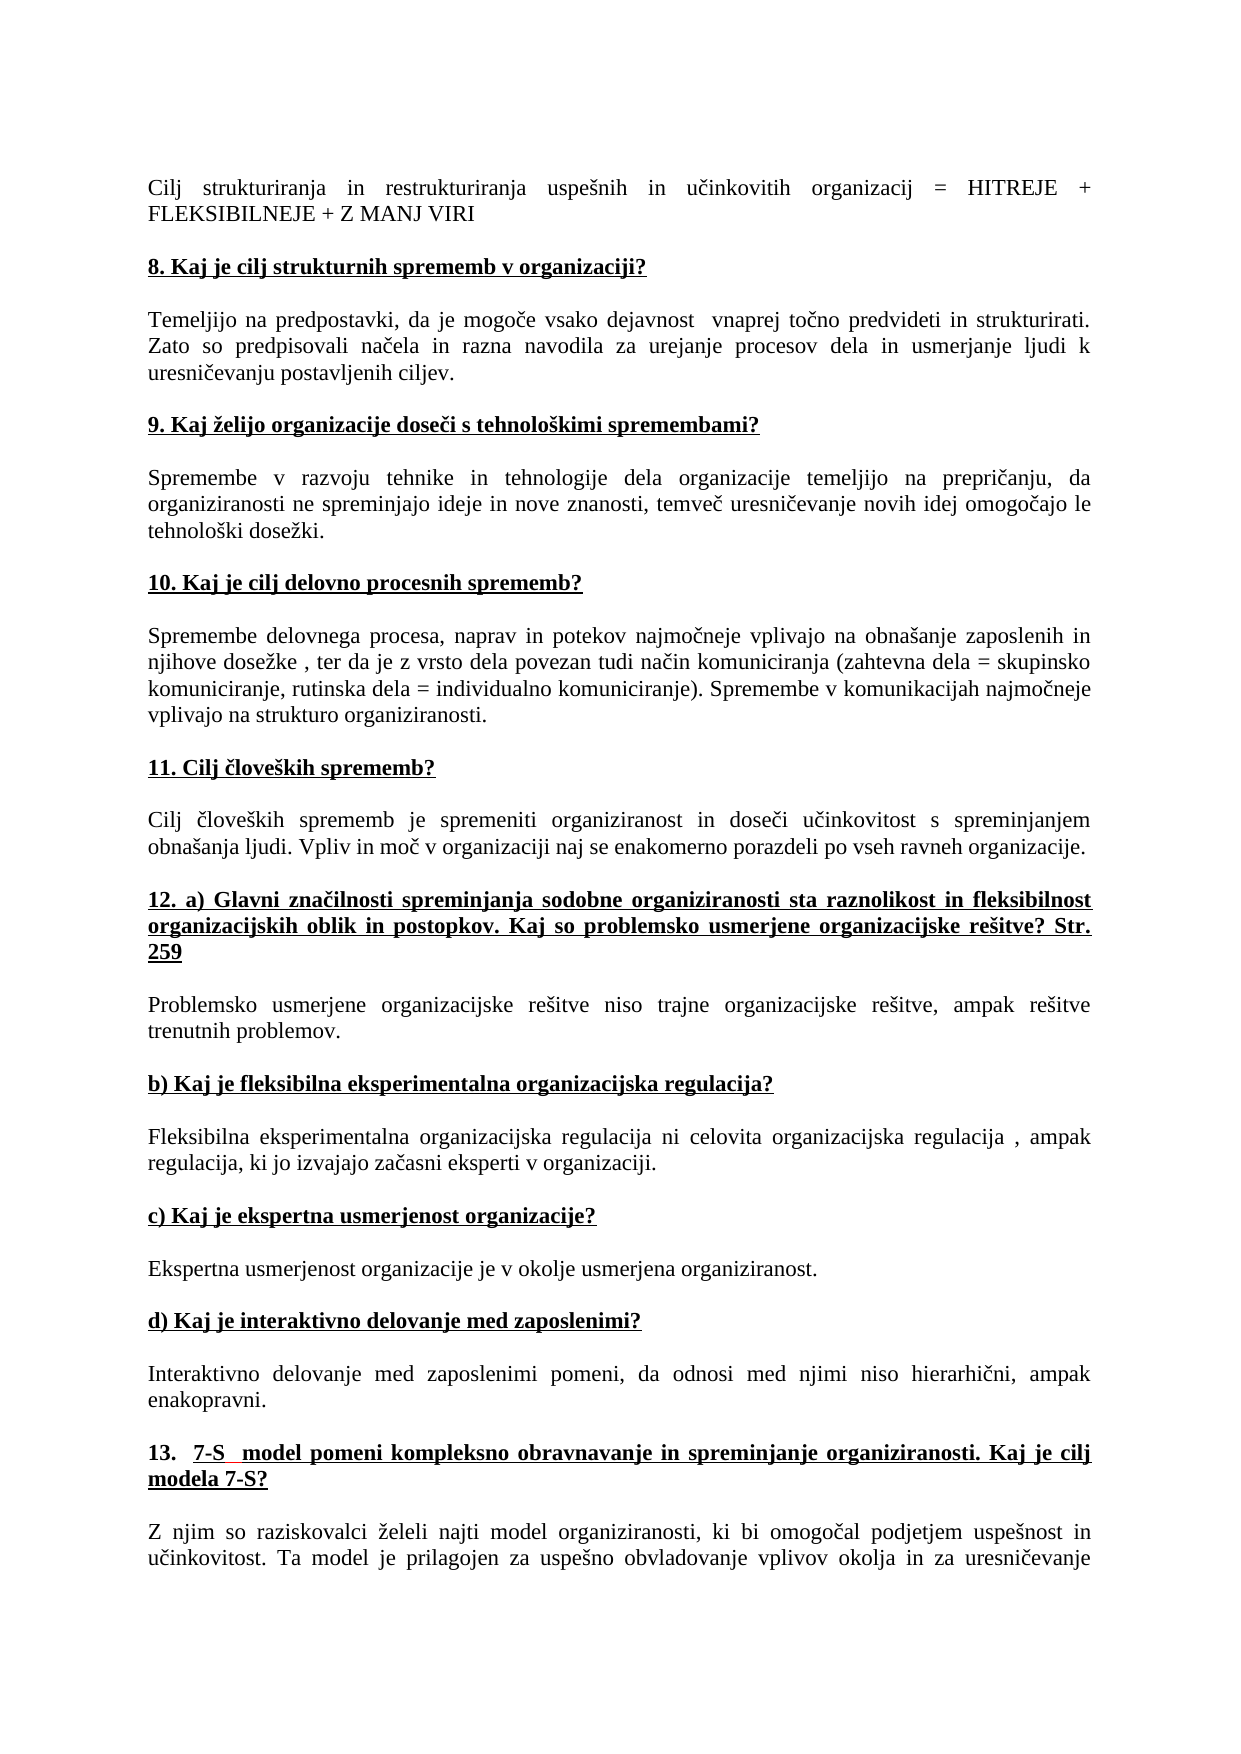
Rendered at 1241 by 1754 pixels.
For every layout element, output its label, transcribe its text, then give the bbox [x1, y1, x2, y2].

text Z njim so raziskovalci želeli najti model organiziranosti, ki bi omogočal podjetjem uspešnost in učinkovitost. Ta model je prilagojen za uspešno obvladovanje vplivov okolja in za uresničevanje [148, 1518, 1092, 1571]
text organizacijskih oblik in postopkov. Kaj so problemsko usmerjene organizacijske rešitve? Str. [148, 910, 1092, 935]
text 259 [148, 936, 1092, 965]
text Ekspertna usmerjenost organizacije je v okolje usmerjena organiziranost. [148, 1254, 1092, 1281]
text Cilj človeških sprememb je spremeniti organiziranost in doseči učinkovitost s spreminjanjem obnašanja ljudi. Vpliv in moč v organizaciji naj se enakomerno porazdeli po vseh ravneh organizacije. [148, 807, 1092, 859]
text Interaktivno delovanje med zaposlenimi pomeni, da odnosi med njimi niso hierarhični, ampak enakopravni. [148, 1360, 1092, 1413]
text Temeljijo na predpostavki, da je mogoče vsako dejavnost vnaprej točno predvideti in strukturirati. Zato so predpisovali načela in razna navodila za urejanje procesov dela in usmerjanje ljudi k uresničevanju postavljenih ciljev. [148, 306, 1092, 385]
text 12. a) Glavni značilnosti spreminjanja sodobne organiziranosti sta raznolikost in fleksibilnost [148, 886, 1092, 909]
text Fleksibilna eksperimentalna organizacijska regulacija ni celovita organizacijska regulacija , ampak regulacija, ki jo izvajajo začasni eksperti v organizaciji. [148, 1123, 1092, 1176]
text Spremembe delovnega procesa, naprav in potekov najmočneje vplivajo na obnašanje zaposlenih in njihove dosežke , ter da je z vrsto dela povezan tudi način komuniciranja (zahtevna dela = skupinsko komuniciranje, rutinska dela = individualno komuniciranje). Spremembe v komunikacijah najmočneje vplivajo na strukturo organiziranosti. [148, 622, 1092, 727]
text b) Kaj je fleksibilna eksperimentalna organizacijska regulacija? [148, 1070, 1092, 1096]
text Spremembe v razvoju tehnike in tehnologije dela organizacije temeljijo na prepričanju, da organiziranosti ne spreminjajo ideje in nove znanosti, temveč uresničevanje novih idej omogočajo le tehnološki dosežki. [148, 464, 1092, 543]
text 10. Kaj je cilj delovno procesnih sprememb? [148, 569, 1092, 596]
text 8. Kaj je cilj strukturnih sprememb v organizaciji? [148, 253, 1092, 279]
text 13. 7-S model pomeni kompleksno obravnavanje in spreminjanje organiziranosti. Kaj je cilj modela 7-S? [148, 1439, 1092, 1492]
text 9. Kaj želijo organizacije doseči s tehnološkimi spremembami? [148, 411, 1092, 438]
text d) Kaj je interaktivno delovanje med zaposlenimi? [148, 1307, 1092, 1334]
text Cilj strukturiranja in restrukturiranja uspešnih in učinkovitih organizacij = HITREJE + FLEKSIBILNEJE + Z MANJ VIRI [148, 174, 1092, 227]
text 11. Cilj človeških sprememb? [148, 754, 1092, 780]
text Problemsko usmerjene organizacijske rešitve niso trajne organizacijske rešitve, ampak rešitve trenutnih problemov. [148, 991, 1092, 1044]
text c) Kaj je ekspertna usmerjenost organizacije? [148, 1202, 1092, 1228]
